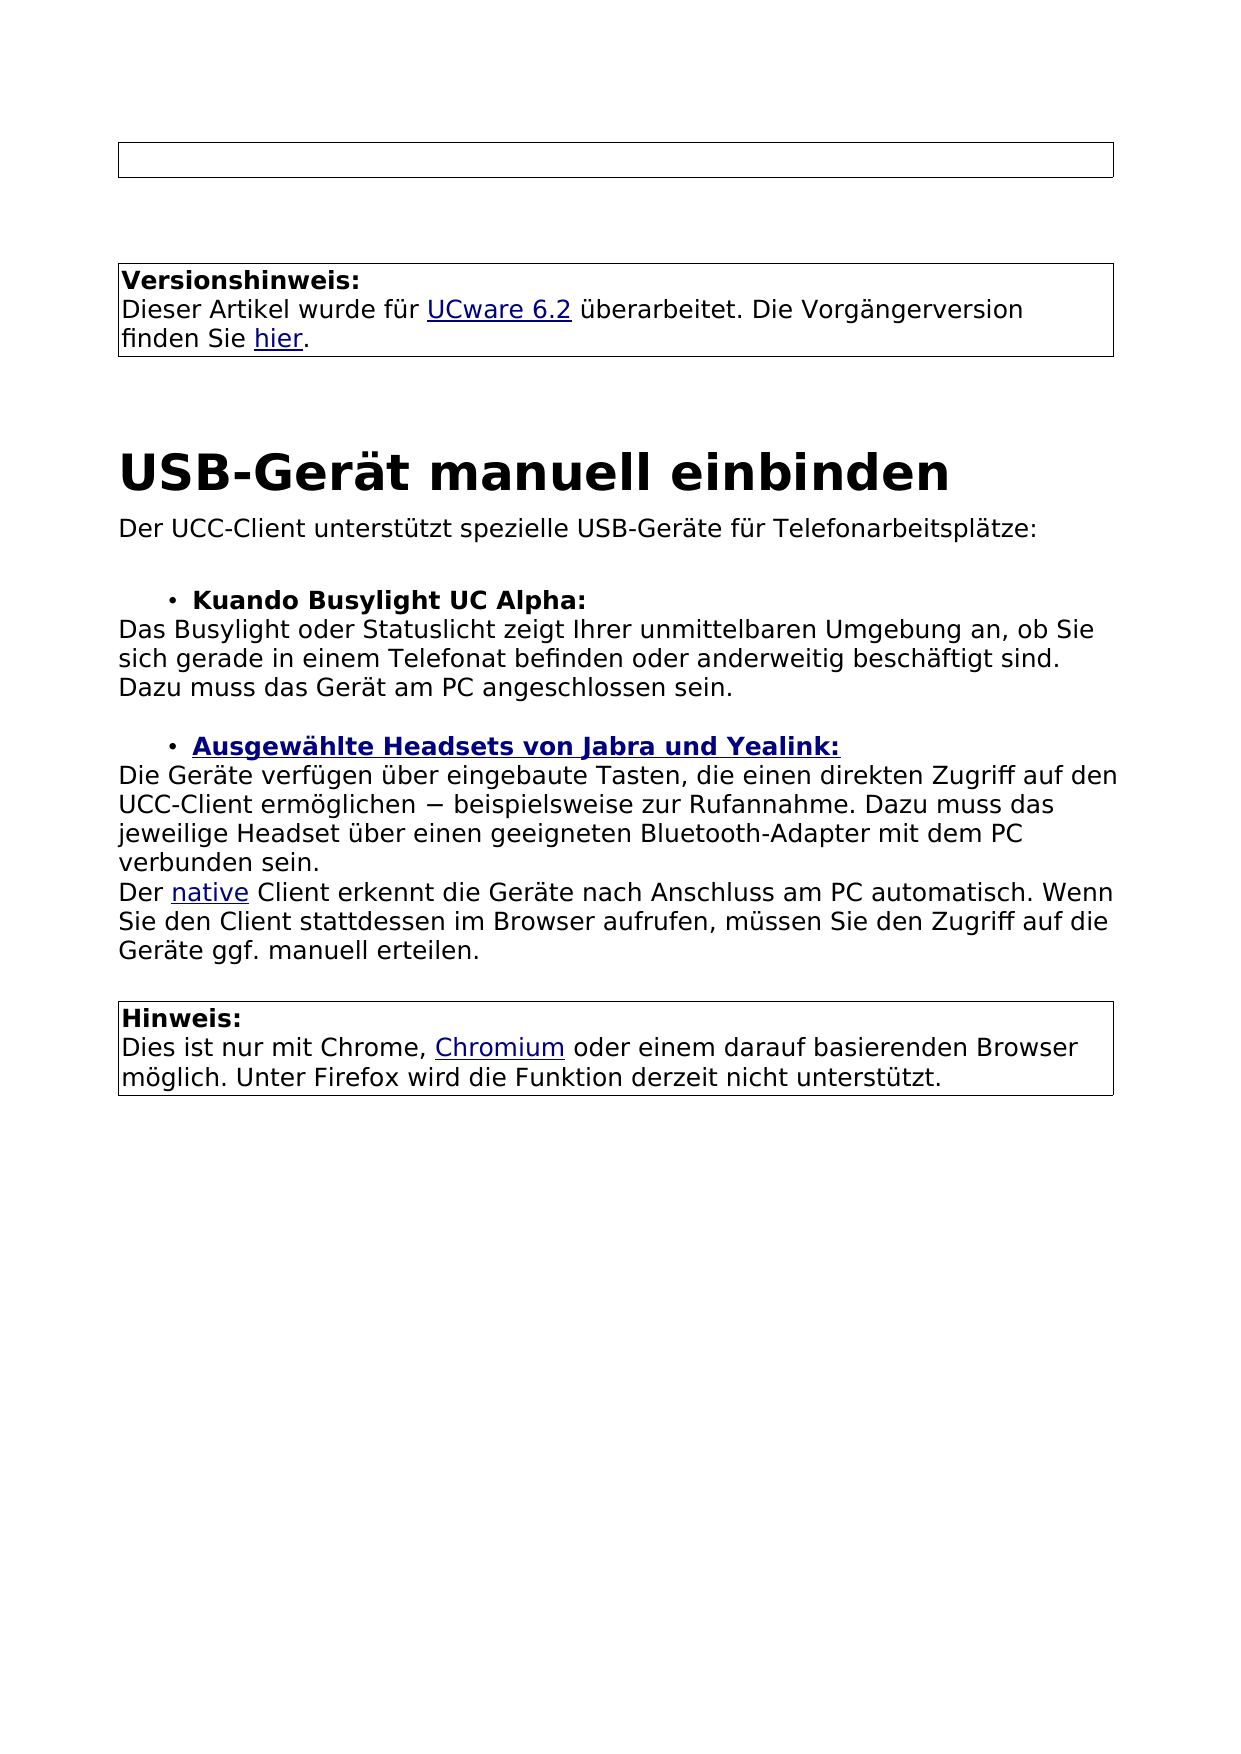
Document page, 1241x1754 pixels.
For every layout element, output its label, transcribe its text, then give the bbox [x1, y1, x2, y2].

text Der native Client erkennt die Geräte nach Anschluss am PC automatisch. Wenn Sie den Client stattdessen im Browser aufrufen, müssen Sie den Zugriff auf die Geräte ggf. manuell erteilen. [118, 878, 1122, 965]
table_header Versionshinweis: Dieser Artikel wurde für UCware 6.2 überarbeitet. Die Vorgängerversion finden Sie hier. [119, 264, 1113, 356]
text Das Busylight oder Statuslicht zeigt Ihrer unmittelbaren Umgebung an, ob Sie sich gerade in einem Telefonat befinden oder anderweitig beschäftigt sind. Dazu muss das Gerät am PC angeschlossen sein. [118, 615, 1122, 702]
list Kuando Busylight UC Alpha: [177, 586, 1122, 615]
subtitle USB-Gerät manuell einbinden [118, 444, 1122, 502]
list Ausgewählte Headsets von Jabra und Yealink: [177, 732, 1122, 761]
text Die Geräte verfügen über eingebaute Tasten, die einen direkten Zugriff auf den UCC-Client ermöglichen − beispielsweise zur Rufannahme. Dazu muss das jeweilige Headset über einen geeigneten Bluetooth-Adapter mit dem PC verbunden sein. [118, 761, 1122, 878]
text Der UCC-Client unterstützt spezielle USB-Geräte für Telefonarbeitsplätze: [118, 515, 1122, 544]
table_header [119, 143, 1113, 177]
table_header Hinweis: Dies ist nur mit Chrome, Chromium oder einem darauf basierenden Browser möglich. Unter Firefox wird die Funktion derzeit nicht unterstützt. [119, 1002, 1113, 1095]
